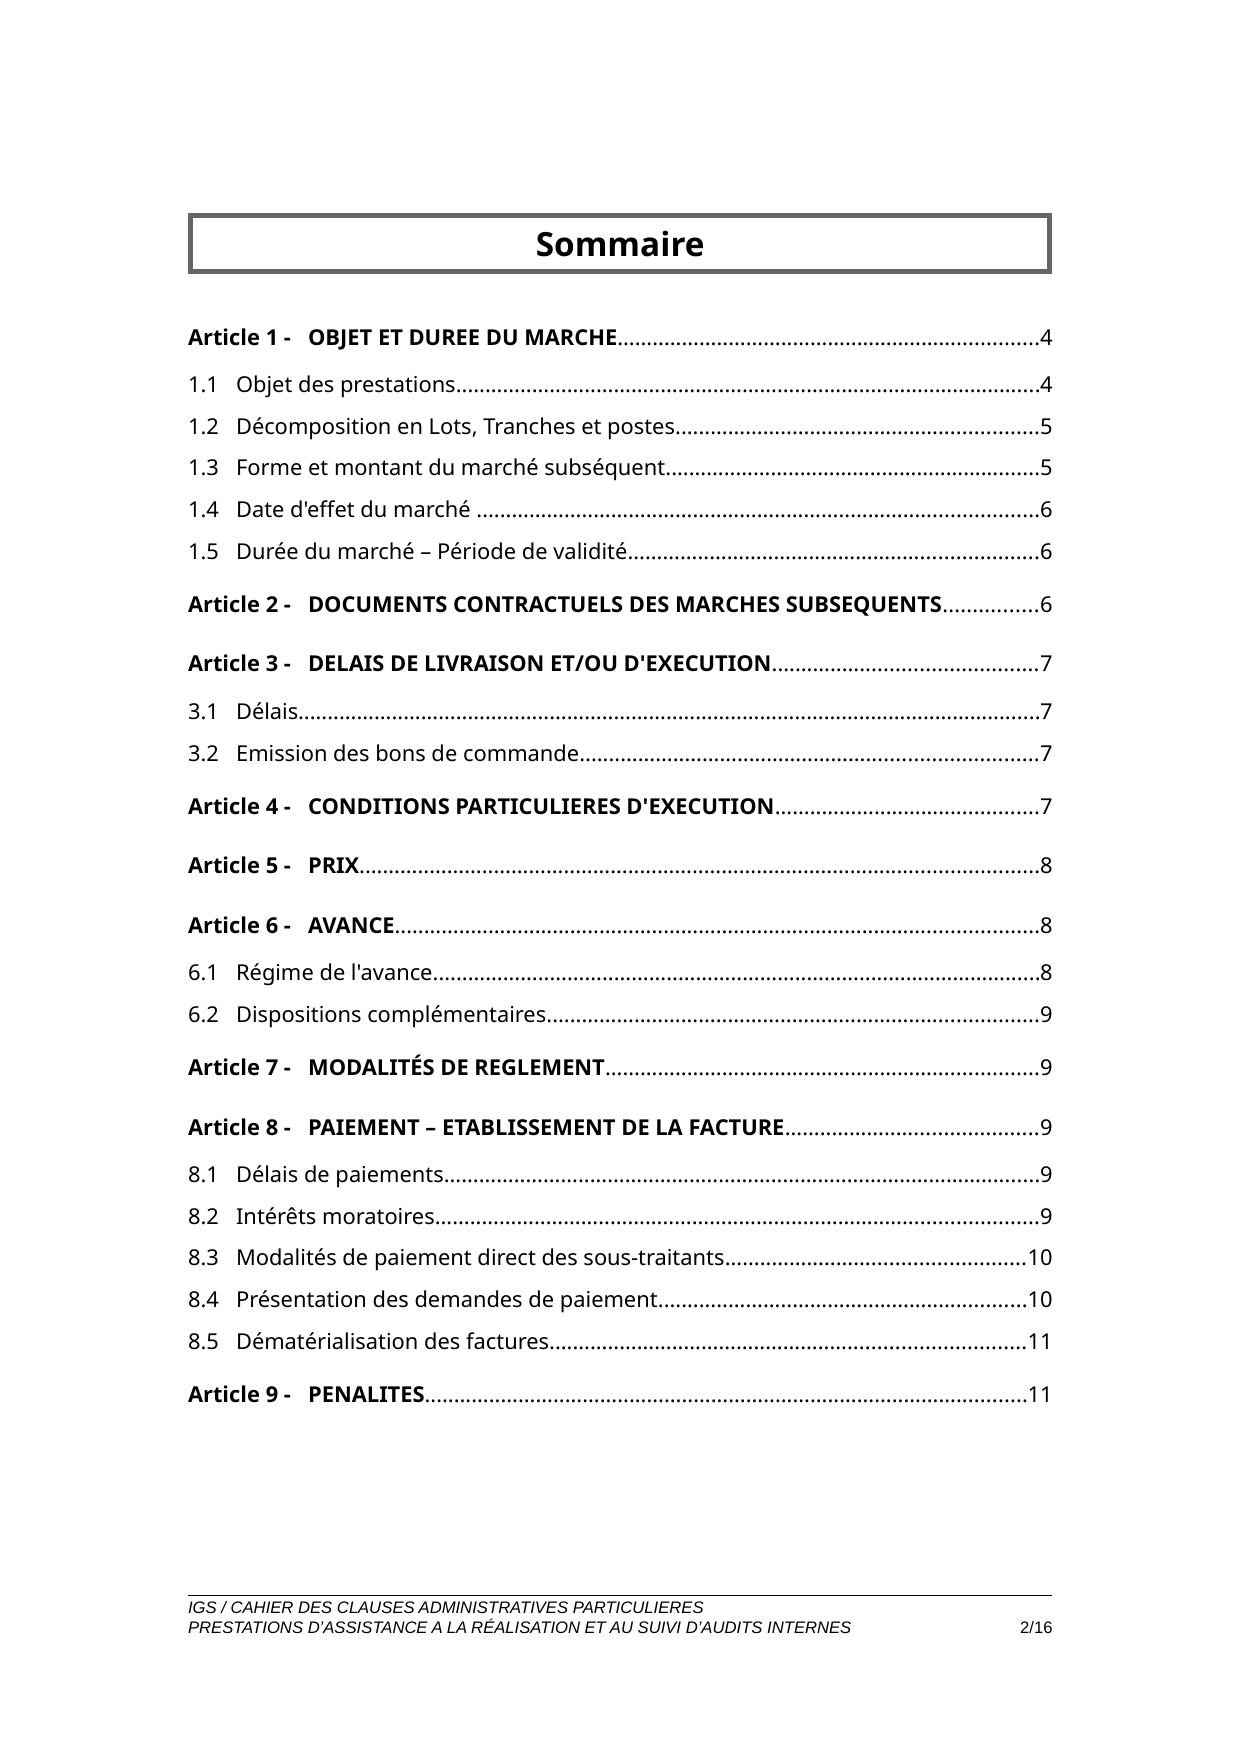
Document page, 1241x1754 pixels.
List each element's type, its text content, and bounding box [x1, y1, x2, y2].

text Article 8 - PAIEMENT – ETABLISSEMENT DE LA FACTURE 9 [188, 1111, 1052, 1141]
text Article 5 - PRIX 8 [188, 850, 1052, 880]
text 8.1 Délais de paiements 9 [188, 1159, 1052, 1189]
text 8.5 Dématérialisation des factures 11 [188, 1326, 1052, 1355]
text 6.2 Dispositions complémentaires 9 [188, 999, 1052, 1028]
text Article 7 - MODALITÉS DE REGLEMENT 9 [188, 1052, 1052, 1082]
text 1.1 Objet des prestations 4 [188, 369, 1052, 399]
text 1.5 Durée du marché – Période de validité 6 [188, 536, 1052, 566]
text Article 4 - CONDITIONS PARTICULIERES D'EXECUTION 7 [188, 791, 1052, 821]
text Article 3 - DELAIS DE LIVRAISON ET/OU D'EXECUTION 7 [188, 648, 1052, 678]
text Article 1 - OBJET ET DUREE DU MARCHE 4 [188, 322, 1052, 351]
text Article 9 - PENALITES 11 [188, 1379, 1052, 1409]
text 6.1 Régime de l'avance 8 [188, 957, 1052, 987]
text 1.4 Date d'effet du marché 6 [188, 494, 1052, 524]
text 8.2 Intérêts moratoires 9 [188, 1201, 1052, 1230]
text 3.1 Délais 7 [188, 696, 1052, 726]
subtitle Sommaire [193, 218, 1047, 269]
text 1.3 Forme et montant du marché subséquent 5 [188, 452, 1052, 482]
text 8.3 Modalités de paiement direct des sous-traitants 10 [188, 1242, 1052, 1272]
text Article 6 - AVANCE 8 [188, 909, 1052, 939]
text Article 2 - DOCUMENTS CONTRACTUELS DES MARCHES SUBSEQUENTS 6 [188, 589, 1052, 619]
text 1.2 Décomposition en Lots, Tranches et postes 5 [188, 411, 1052, 441]
text 3.2 Emission des bons de commande 7 [188, 738, 1052, 767]
text 8.4 Présentation des demandes de paiement 10 [188, 1284, 1052, 1314]
